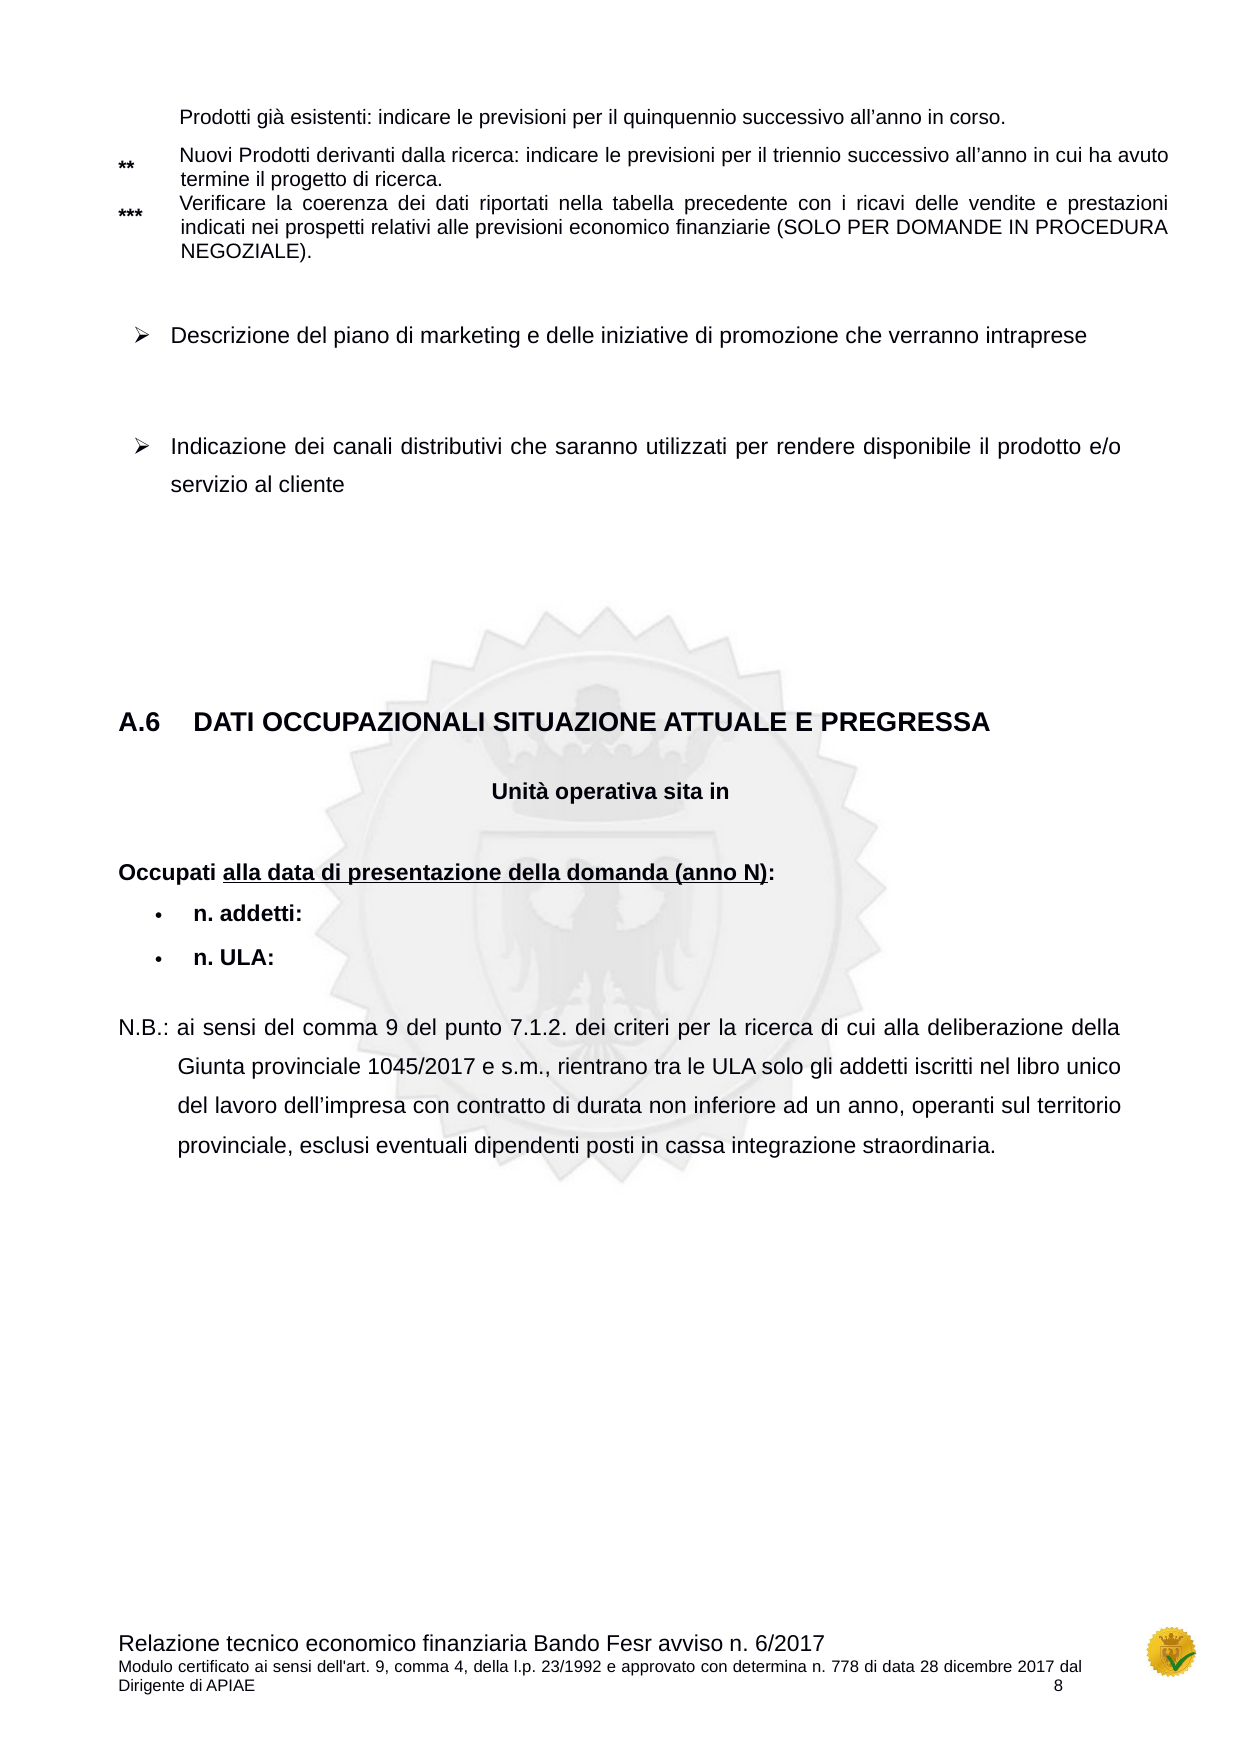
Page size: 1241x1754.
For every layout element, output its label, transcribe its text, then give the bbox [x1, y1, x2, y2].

list n. ULA: [156, 942, 1122, 970]
text N.B.: ai sensi del comma 9 del punto 7.1.2. dei criteri per la ricerca di cui alla deliberazione della Giunta provinciale 1045/2017 e s.m., rientrano tra le ULA solo gli addetti iscritti nel libro unico del lavoro dell’impresa con contratto di durata non inferiore ad un anno, operanti sul territorio provinciale, esclusi eventuali dipendenti posti in cassa integrazione straordinaria. [118, 1013, 1122, 1158]
text A.6 DATI OCCUPAZIONALI SITUAZIONE ATTUALE E PREGRESSA [118, 706, 1122, 737]
picture [1146, 1627, 1198, 1677]
list Descrizione del piano di marketing e delle iniziative di promozione che verranno intraprese [133, 310, 1122, 348]
table_cell ** [107, 143, 168, 191]
text Occupati alla data di presentazione della domanda (anno N): [118, 859, 1122, 885]
picture [118, 805, 1122, 859]
picture [118, 262, 1122, 706]
picture [118, 76, 1122, 105]
list n. addetti: [156, 898, 1122, 927]
table_header Prodotti già esistenti: indicare le previsioni per il quinquennio successivo all’anno in corso. [168, 105, 1181, 143]
table_cell Verificare la coerenza dei dati riportati nella tabella precedente con i ricavi delle vendite e prestazioni indicati nei prospetti relativi alle previsioni economico finanziarie (SOLO PER DOMANDE IN PROCEDURA NEGOZIALE). [168, 191, 1181, 262]
picture [118, 885, 1122, 1013]
table_cell *** [107, 191, 168, 262]
table_cell Nuovi Prodotti derivanti dalla ricerca: indicare le previsioni per il triennio successivo all’anno in cui ha avuto termine il progetto di ricerca. [168, 143, 1181, 191]
text Unità operativa sita in [118, 776, 1122, 805]
table_header [107, 105, 168, 143]
picture [118, 737, 1122, 776]
picture [118, 1158, 1122, 1695]
list Indicazione dei canali distributivi che saranno utilizzati per rendere disponibile il prodotto e/o servizio al cliente [133, 422, 1122, 497]
